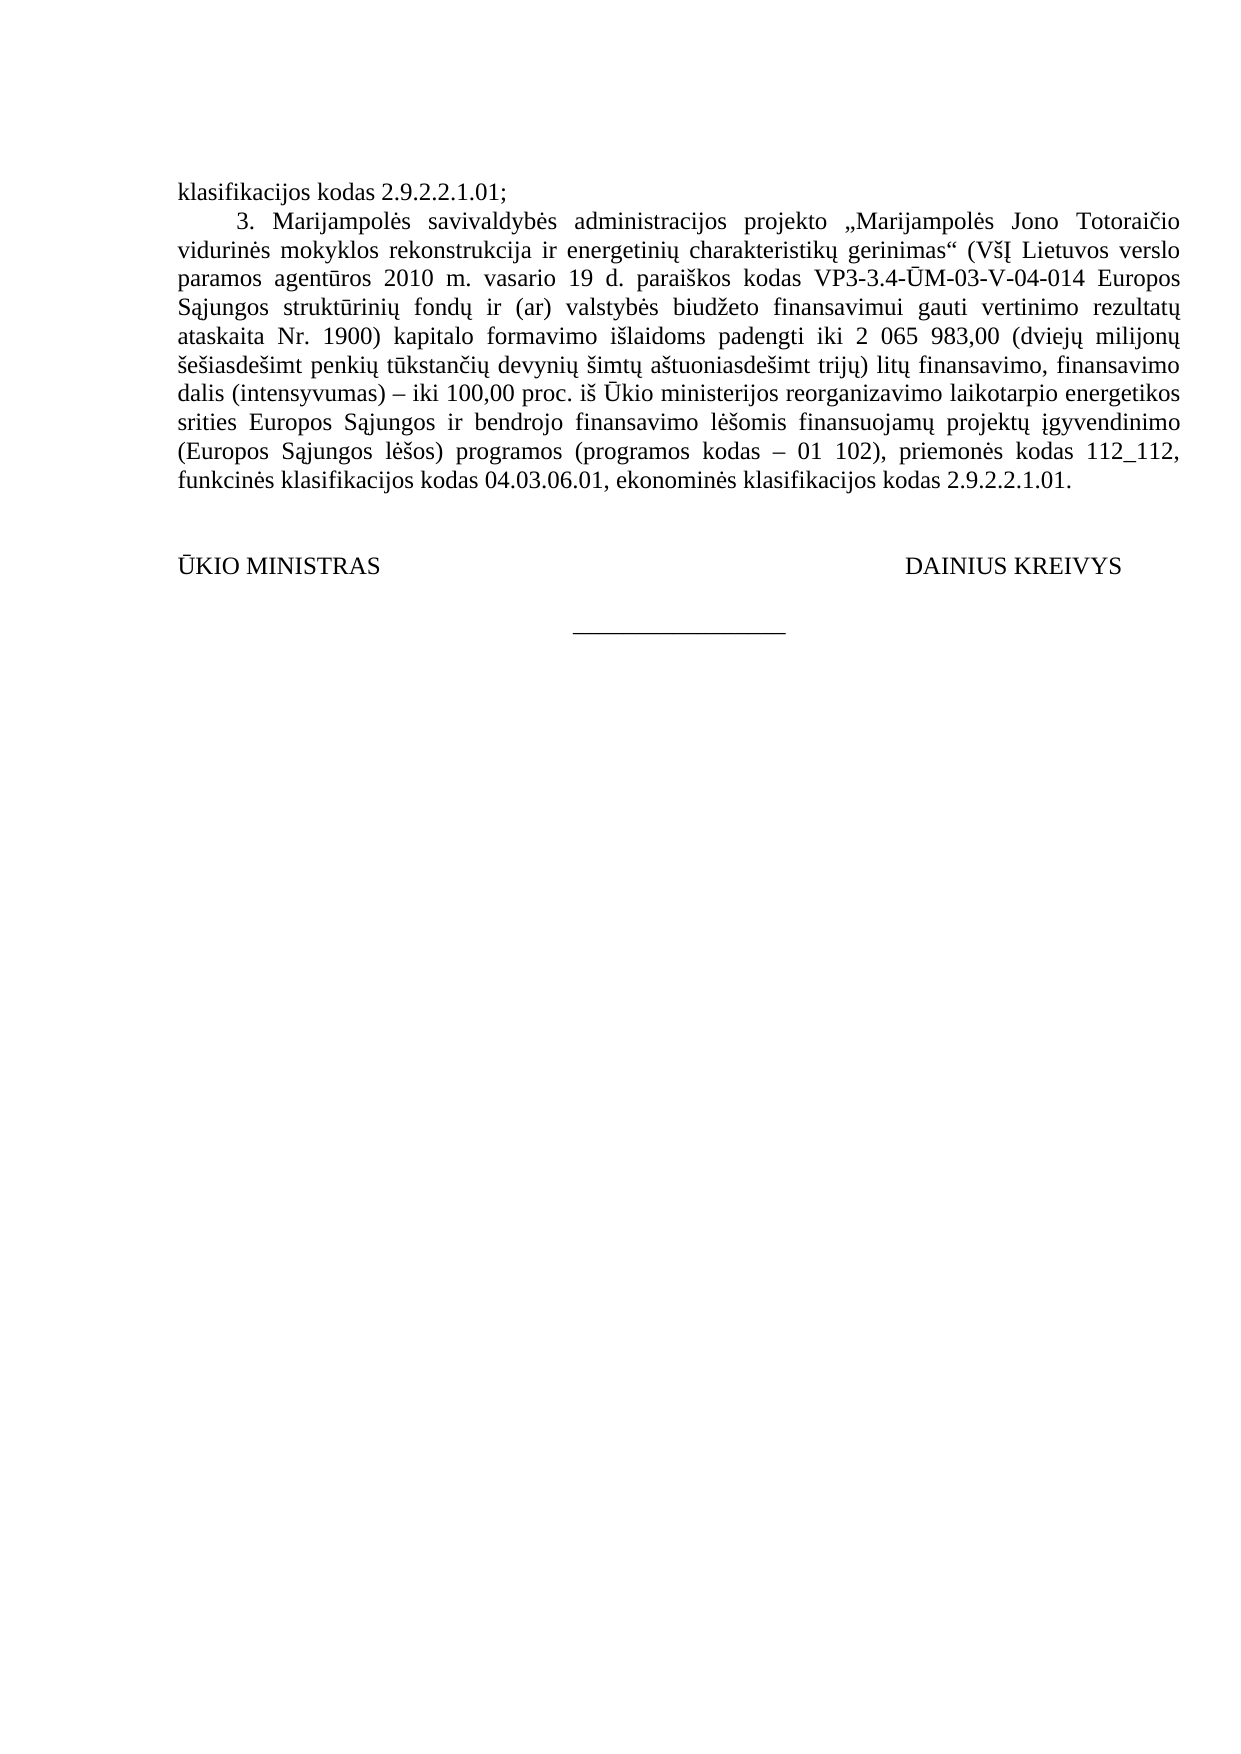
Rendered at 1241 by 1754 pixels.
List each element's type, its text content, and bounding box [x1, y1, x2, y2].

text _________________ [177, 608, 1181, 637]
text klasifikacijos kodas 2.9.2.2.1.01; [177, 177, 1181, 206]
text 3. Marijampolės savivaldybės administracijos projekto „Marijampolės Jono Totoraičio vidurinės mokyklos rekonstrukcija ir energetinių charakteristikų gerinimas“ (VšĮ Lietuvos verslo paramos agentūros 2010 m. vasario 19 d. paraiškos kodas VP3-3.4-ŪM-03-V-04-014 Europos Sąjungos struktūrinių fondų ir (ar) valstybės biudžeto finansavimui gauti vertinimo rezultatų ataskaita Nr. 1900) kapitalo formavimo išlaidoms padengti iki 2 065 983,00 (dviejų milijonų šešiasdešimt penkių tūkstančių devynių šimtų aštuoniasdešimt trijų) litų finansavimo, finansavimo dalis (intensyvumas) – iki 100,00 proc. iš Ūkio ministerijos reorganizavimo laikotarpio energetikos srities Europos Sąjungos ir bendrojo finansavimo lėšomis finansuojamų projektų įgyvendinimo (Europos Sąjungos lėšos) programos (programos kodas – 01 102), priemonės kodas 112_112, funkcinės klasifikacijos kodas 04.03.06.01, ekonominės klasifikacijos kodas 2.9.2.2.1.01. [177, 206, 1181, 493]
text Ūkio ministras Dainius Kreivys [177, 551, 1181, 580]
